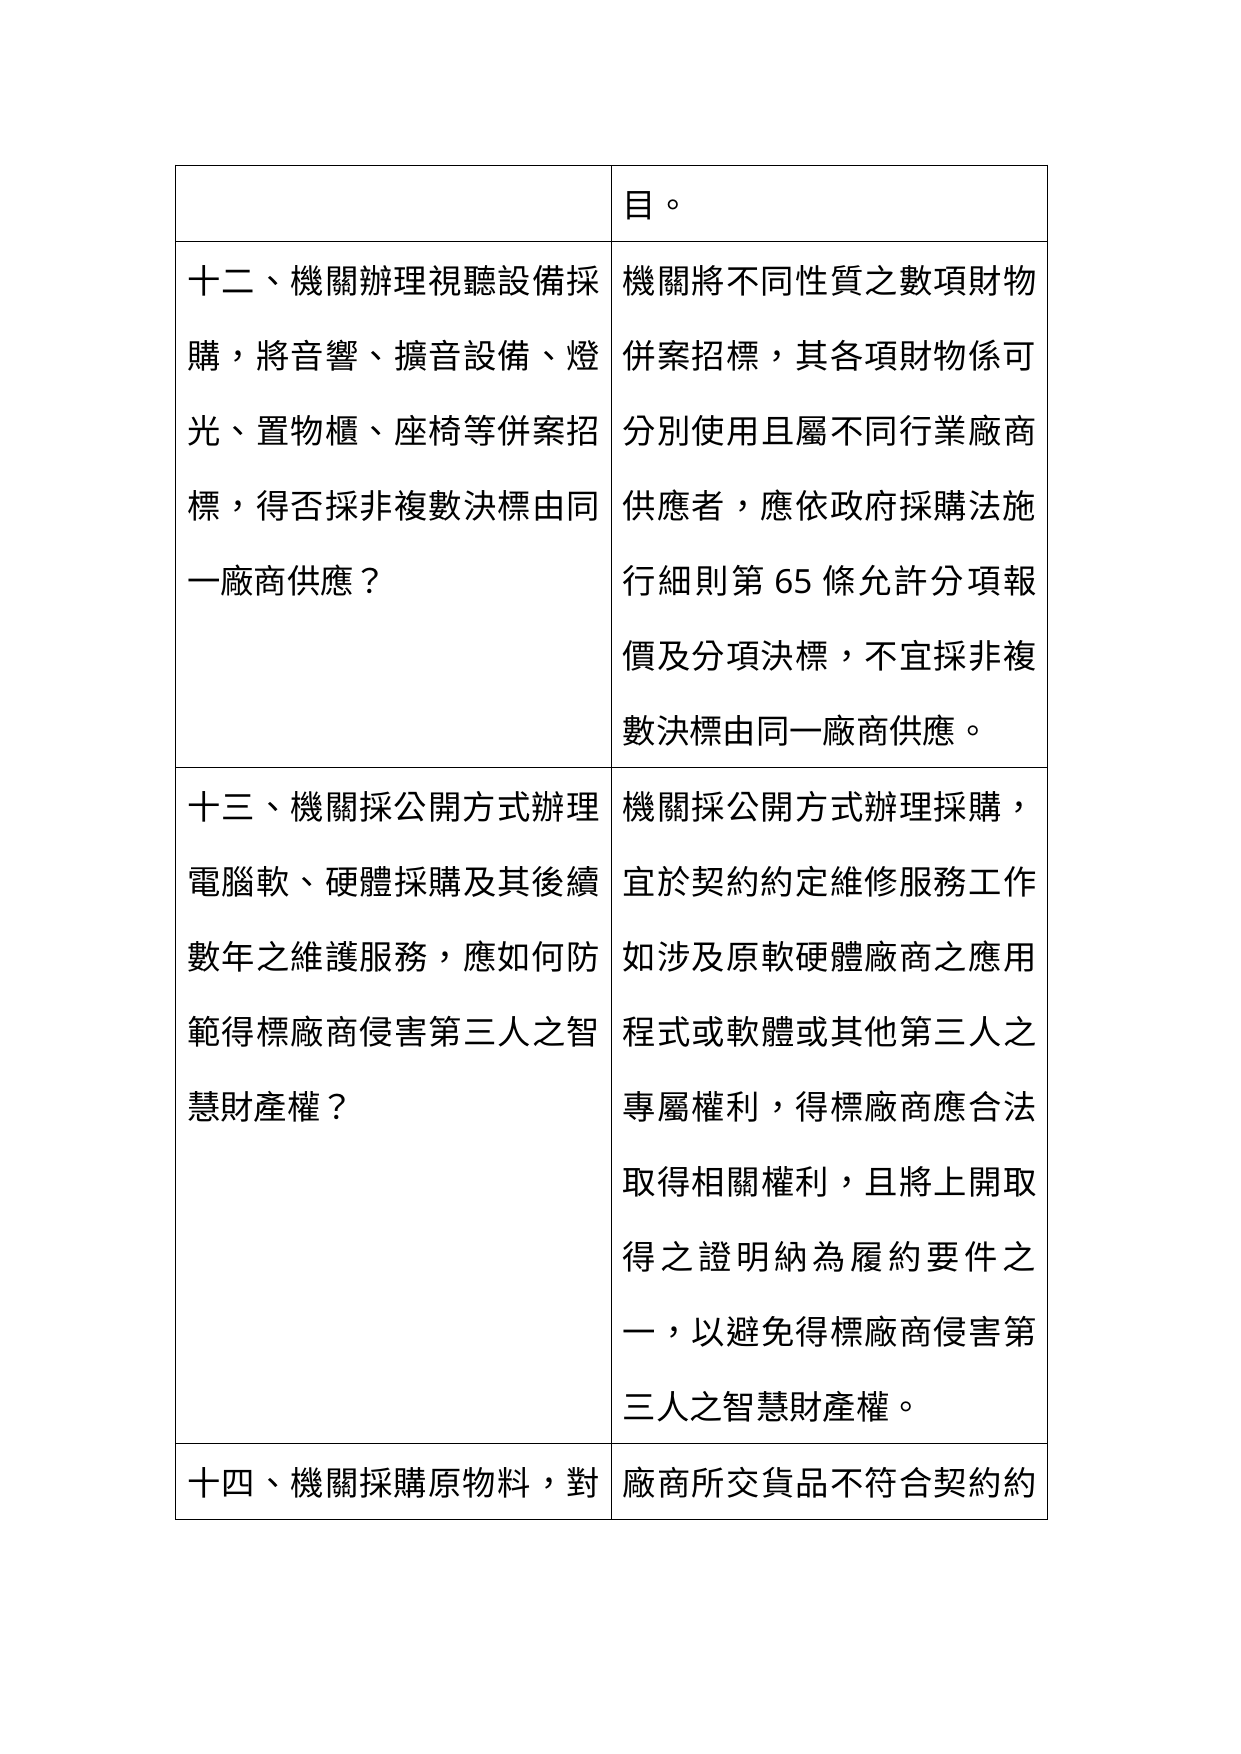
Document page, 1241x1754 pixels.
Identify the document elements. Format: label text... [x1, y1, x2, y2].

table_cell 機關採公開方式辦理採購，宜於契約約定維修服務工作如涉及原軟硬體廠商之應用程式或軟體或其他第三人之專屬權利，得標廠商應合法取得相關權利，且將上開取得之證明納為履約要件之一，以避免得標廠商侵害第三人之智慧財產權。 [612, 768, 1047, 1443]
table_cell 機關將不同性質之數項財物併案招標，其各項財物係可分別使用且屬不同行業廠商供應者，應依政府採購法施行細則第65條允許分項報價及分項決標，不宜採非複數決標由同一廠商供應。 [612, 242, 1047, 767]
table_cell 十三、機關採公開方式辦理電腦軟、硬體採購及其後續數年之維護服務，應如何防範得標廠商侵害第三人之智慧財產權？ [176, 768, 611, 1443]
table_cell [176, 166, 611, 241]
table_cell 目。 [612, 166, 1047, 241]
table_cell 十四、機關採購原物料，對 [176, 1444, 611, 1519]
table_cell 廠商所交貨品不符合契約約 [612, 1444, 1047, 1519]
table_cell 十二、機關辦理視聽設備採購，將音響、擴音設備、燈光、置物櫃、座椅等併案招標，得否採非複數決標由同一廠商供應？ [176, 242, 611, 767]
